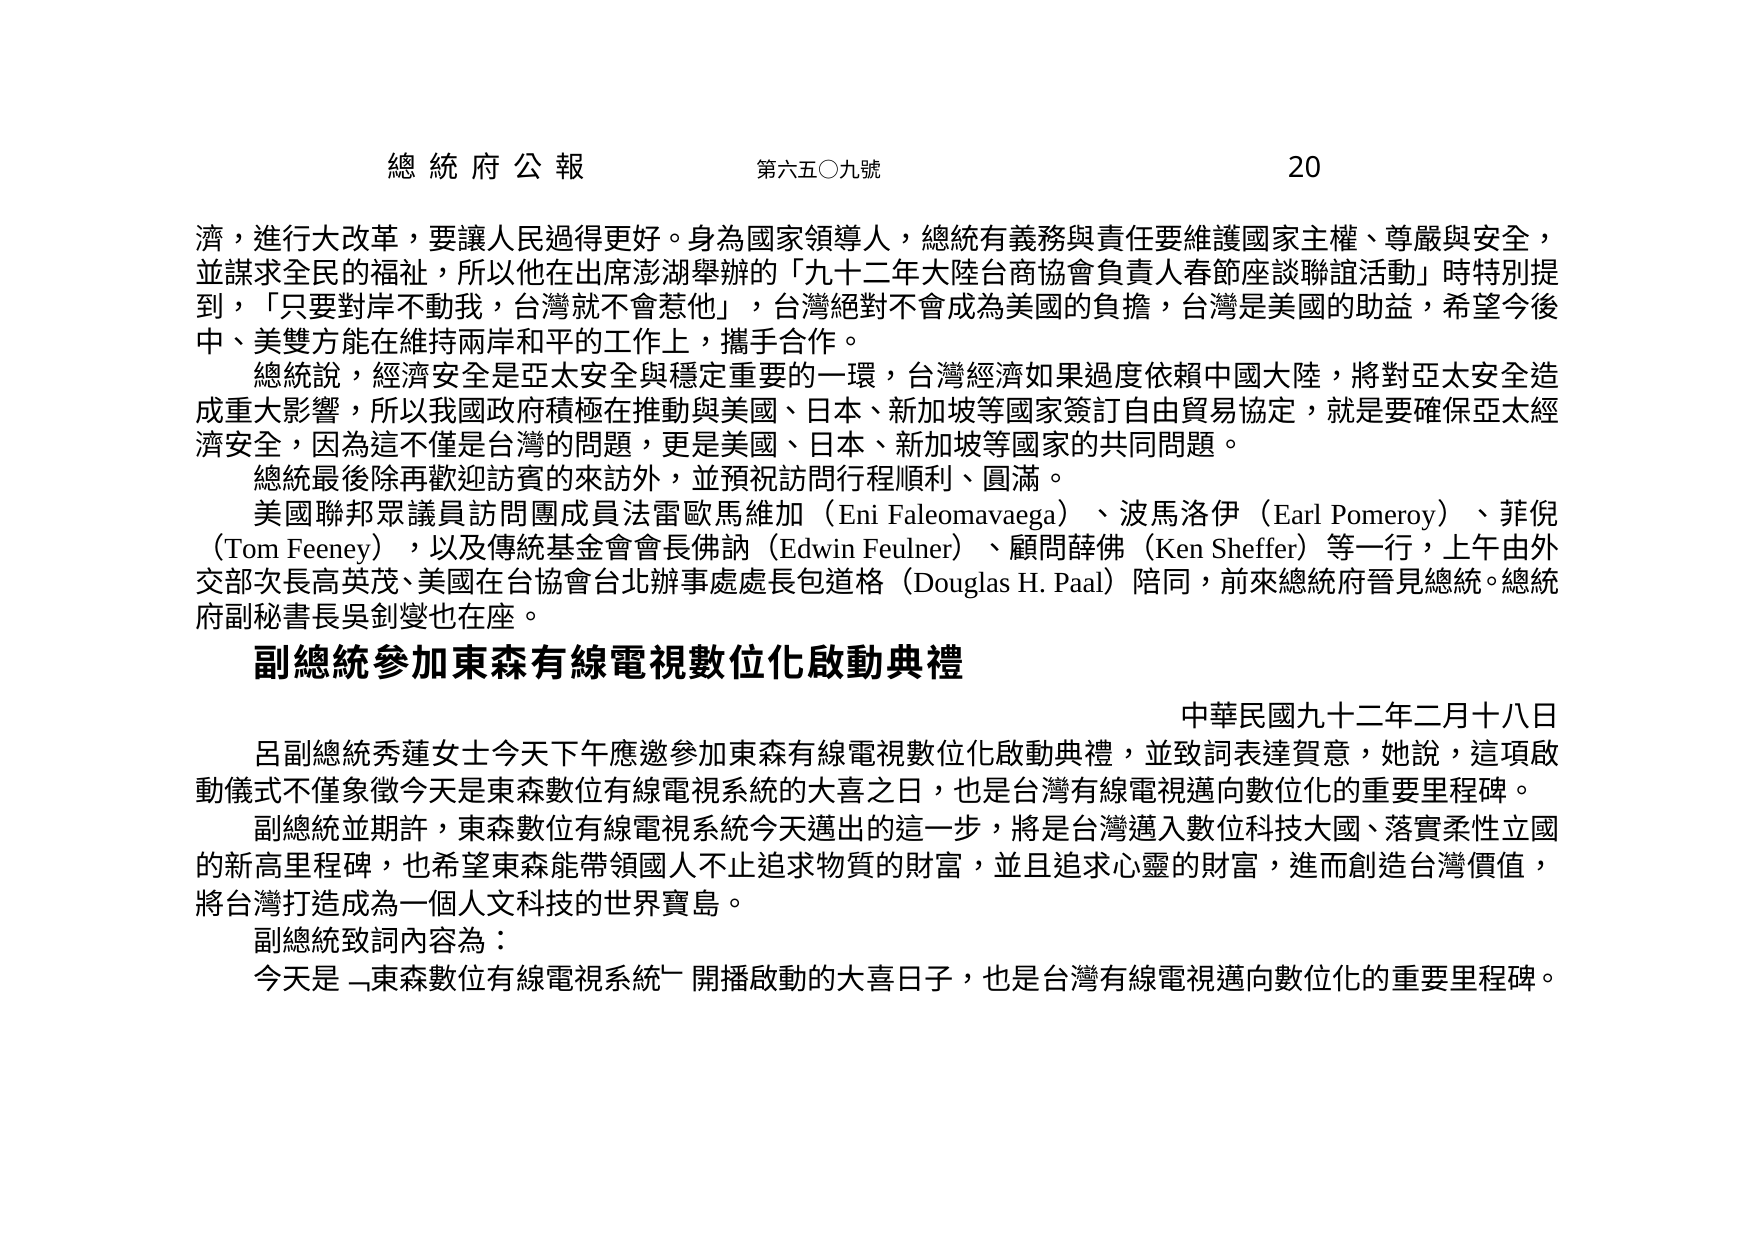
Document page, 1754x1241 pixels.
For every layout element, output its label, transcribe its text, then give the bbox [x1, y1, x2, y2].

text 總統說，經濟安全是亞太安全與穩定重要的一環，台灣經濟如果過度依賴中國大陸，將對亞太安全造成重大影響，所以我國政府積極在推動與美國、日本、新加坡等國家簽訂自由貿易協定，就是要確保亞太經濟安全，因為這不僅是台灣的問題，更是美國、日本、新加坡等國家的共同問題。 [195, 359, 1559, 462]
text 美國聯邦眾議員訪問團成員法雷歐馬維加（Eni Faleomavaega）、波馬洛伊（Earl Pomeroy）、菲倪（Tom Feeney），以及傳統基金會會長佛訥（Edwin Feulner）、顧問薛佛（Ken Sheffer）等一行，上午由外交部次長高英茂、美國在台協會台北辦事處處長包道格（Douglas H. Paal）陪同，前來總統府晉見總統。總統府副秘書長吳釗燮也在座。 [195, 497, 1559, 634]
text 總統最後除再歡迎訪賓的來訪外，並預祝訪問行程順利、圓滿。 [195, 462, 1559, 497]
text 副總統參加東森有線電視數位化啟動典禮 [253, 647, 1559, 684]
text 副總統致詞內容為： [195, 922, 1559, 959]
text 濟，進行大改革，要讓人民過得更好。身為國家領導人，總統有義務與責任要維護國家主權、尊嚴與安全，並謀求全民的福祉，所以他在出席澎湖舉辦的「九十二年大陸台商協會負責人春節座談聯誼活動」時特別提到，「只要對岸不動我，台灣就不會惹他」，台灣絕對不會成為美國的負擔，台灣是美國的助益，希望今後中、美雙方能在維持兩岸和平的工作上，攜手合作。 [195, 222, 1559, 359]
text 今天是﹁東森數位有線電視系統﹂開播啟動的大喜日子，也是台灣有線電視邁向數位化的重要里程碑。秀蓮有機會應邀參與盛會，與各界精英一同迎接和見證此一新時代的來臨，感到非常榮幸與高興。 [195, 959, 1559, 997]
text 呂副總統秀蓮女士今天下午應邀參加東森有線電視數位化啟動典禮，並致詞表達賀意，她說，這項啟動儀式不僅象徵今天是東森數位有線電視系統的大喜之日，也是台灣有線電視邁向數位化的重要里程碑。 [195, 734, 1559, 809]
text 副總統並期許，東森數位有線電視系統今天邁出的這一步，將是台灣邁入數位科技大國、落實柔性立國的新高里程碑，也希望東森能帶領國人不止追求物質的財富，並且追求心靈的財富，進而創造台灣價值，將台灣打造成為一個人文科技的世界寶島。 [195, 809, 1559, 922]
text 中華民國九十二年二月十八日 [195, 697, 1559, 734]
